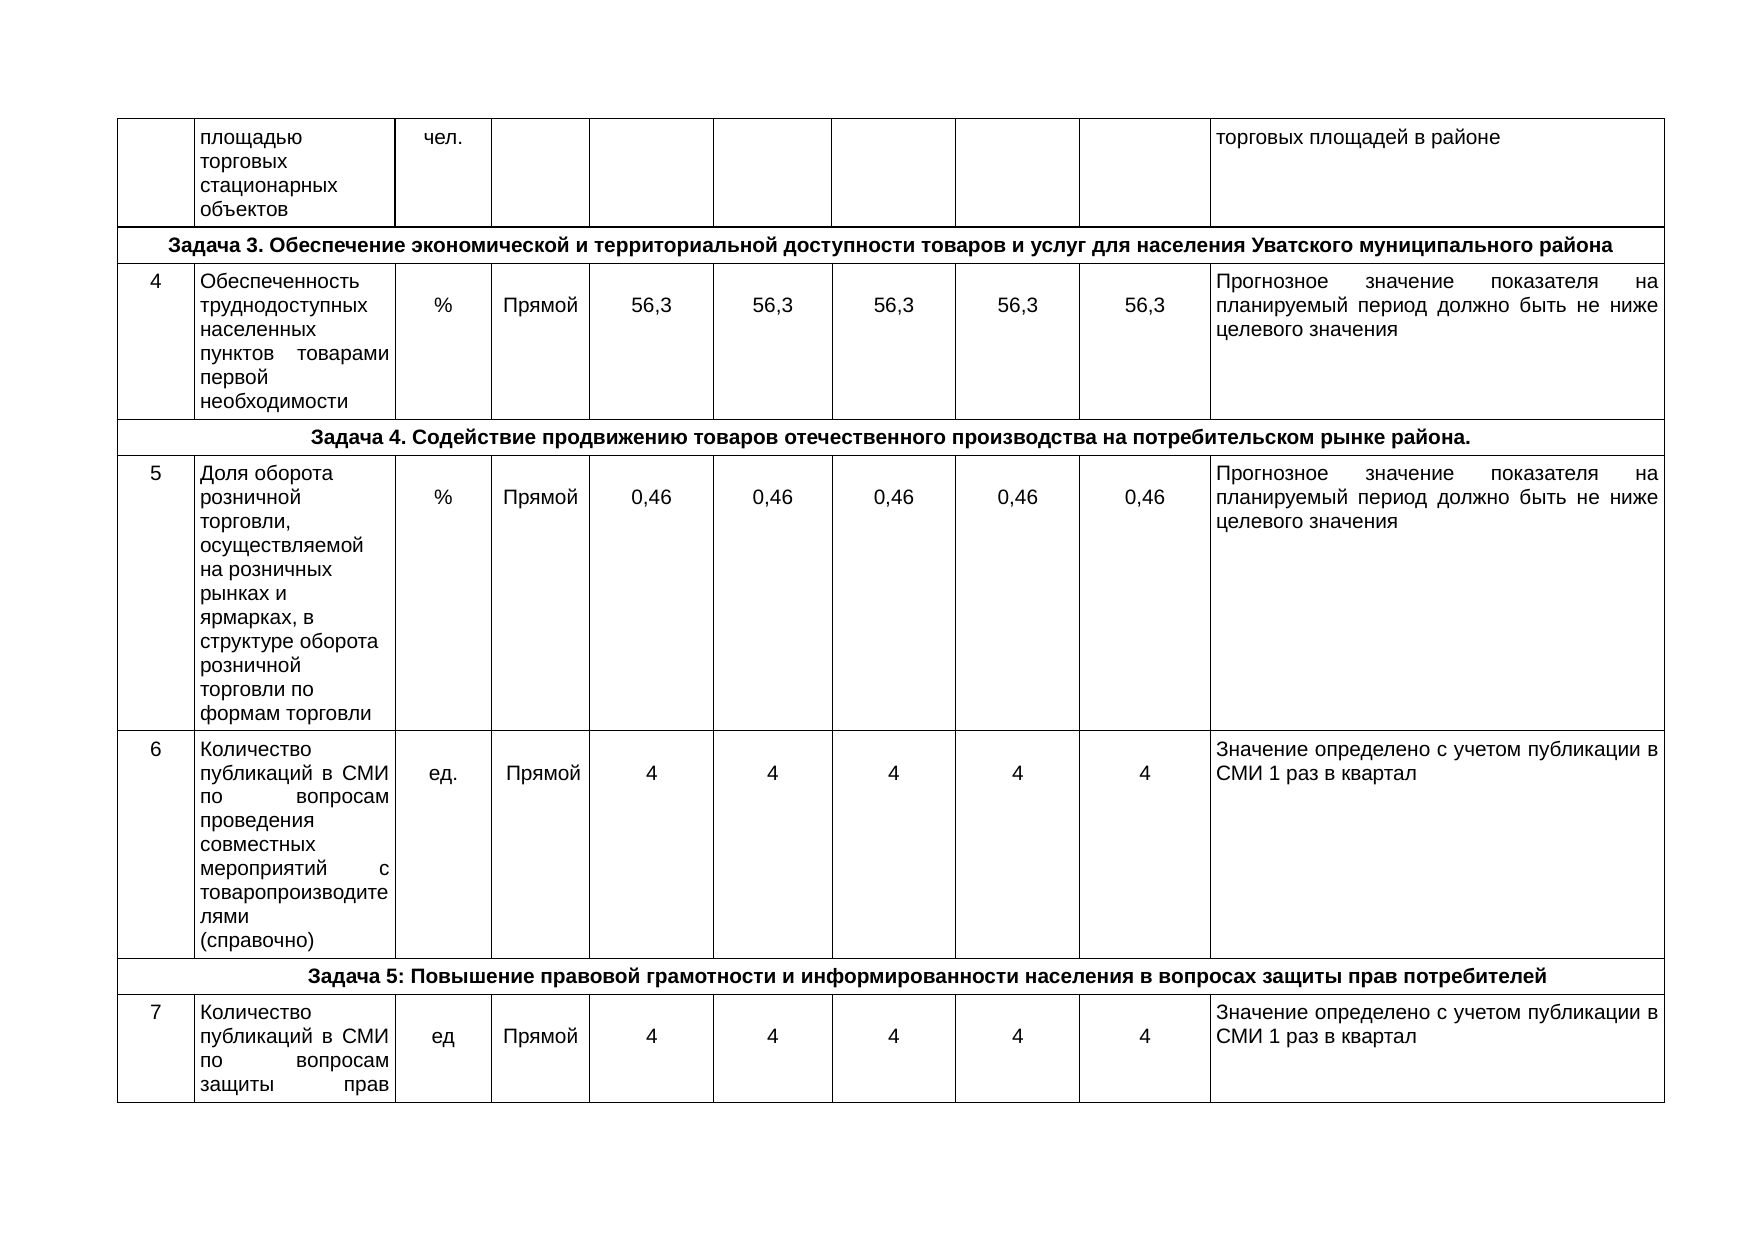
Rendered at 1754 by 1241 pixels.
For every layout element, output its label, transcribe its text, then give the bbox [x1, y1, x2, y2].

table_cell 0,46 [1080, 456, 1210, 730]
table_cell 56,3 [833, 264, 955, 419]
table_cell Количество публикаций в СМИ по вопросам проведения совместных мероприятий с товаропроизводителями (справочно) [195, 731, 395, 958]
table_cell Задача 3. Обеспечение экономической и территориальной доступности товаров и услуг для населения Уватского муниципального района [118, 228, 1664, 263]
table_cell площадью торговых стационарных объектов [195, 119, 394, 226]
table_cell 4 [714, 731, 832, 958]
table_cell 4 [590, 731, 713, 958]
table_cell % [396, 456, 491, 730]
table_cell 56,3 [1080, 264, 1210, 419]
table_cell 4 [590, 995, 713, 1101]
table_cell 4 [956, 995, 1079, 1101]
table_cell 4 [118, 264, 194, 419]
table_cell 56,3 [590, 264, 713, 419]
table_cell 4 [833, 995, 955, 1101]
table_cell ед [396, 995, 491, 1101]
table_cell 0,46 [590, 456, 713, 730]
table_cell ед. [396, 731, 491, 958]
table_cell 56,3 [714, 264, 832, 419]
table_cell [118, 119, 194, 226]
table_cell Задача 4. Содействие продвижению товаров отечественного производства на потребительском рынке района. [118, 420, 1664, 454]
table_cell 4 [1080, 995, 1210, 1101]
table_cell [590, 119, 713, 226]
table_cell Значение определено с учетом публикации в СМИ 1 раз в квартал [1211, 731, 1664, 958]
table_cell Задача 5: Повышение правовой грамотности и информированности населения в вопросах защиты прав потребителей [118, 959, 1664, 994]
table_cell Обеспеченность труднодоступных населенных пунктов товарами первой необходимости [195, 264, 395, 419]
table_cell Значение определено с учетом публикации в СМИ 1 раз в квартал [1211, 995, 1664, 1101]
table_cell 7 [118, 995, 194, 1101]
table_cell Прямой [492, 264, 589, 419]
table_cell [832, 119, 955, 226]
table_cell 0,46 [833, 456, 955, 730]
table_cell [1080, 119, 1210, 226]
table_cell 4 [833, 731, 955, 958]
table_cell 0,46 [714, 456, 832, 730]
table_cell 0,46 [956, 456, 1079, 730]
table_cell 56,3 [956, 264, 1079, 419]
table_cell 4 [714, 995, 832, 1101]
table_cell Количество публикаций в СМИ по вопросам защиты прав [195, 995, 395, 1101]
table_cell Доля оборота розничной торговли, осуществляемой на розничных рынках и ярмарках, в структуре оборота розничной торговли по формам торговли [195, 456, 395, 730]
table_cell [492, 119, 589, 226]
table_cell Прогнозное значение показателя на планируемый период должно быть не ниже целевого значения [1211, 264, 1664, 419]
table_cell Прямой [492, 456, 589, 730]
table_cell Прямой [492, 731, 589, 958]
table_cell 6 [118, 731, 194, 958]
table_cell 5 [118, 456, 194, 730]
table_cell 4 [956, 731, 1079, 958]
table_cell Прогнозное значение показателя на планируемый период должно быть не ниже целевого значения [1211, 456, 1664, 730]
table_cell % [396, 264, 491, 419]
table_cell [956, 119, 1079, 226]
table_cell чел. [396, 119, 491, 226]
table_cell [714, 119, 831, 226]
table_cell 4 [1080, 731, 1210, 958]
table_cell торговых площадей в районе [1211, 119, 1664, 226]
table_cell Прямой [492, 995, 589, 1101]
